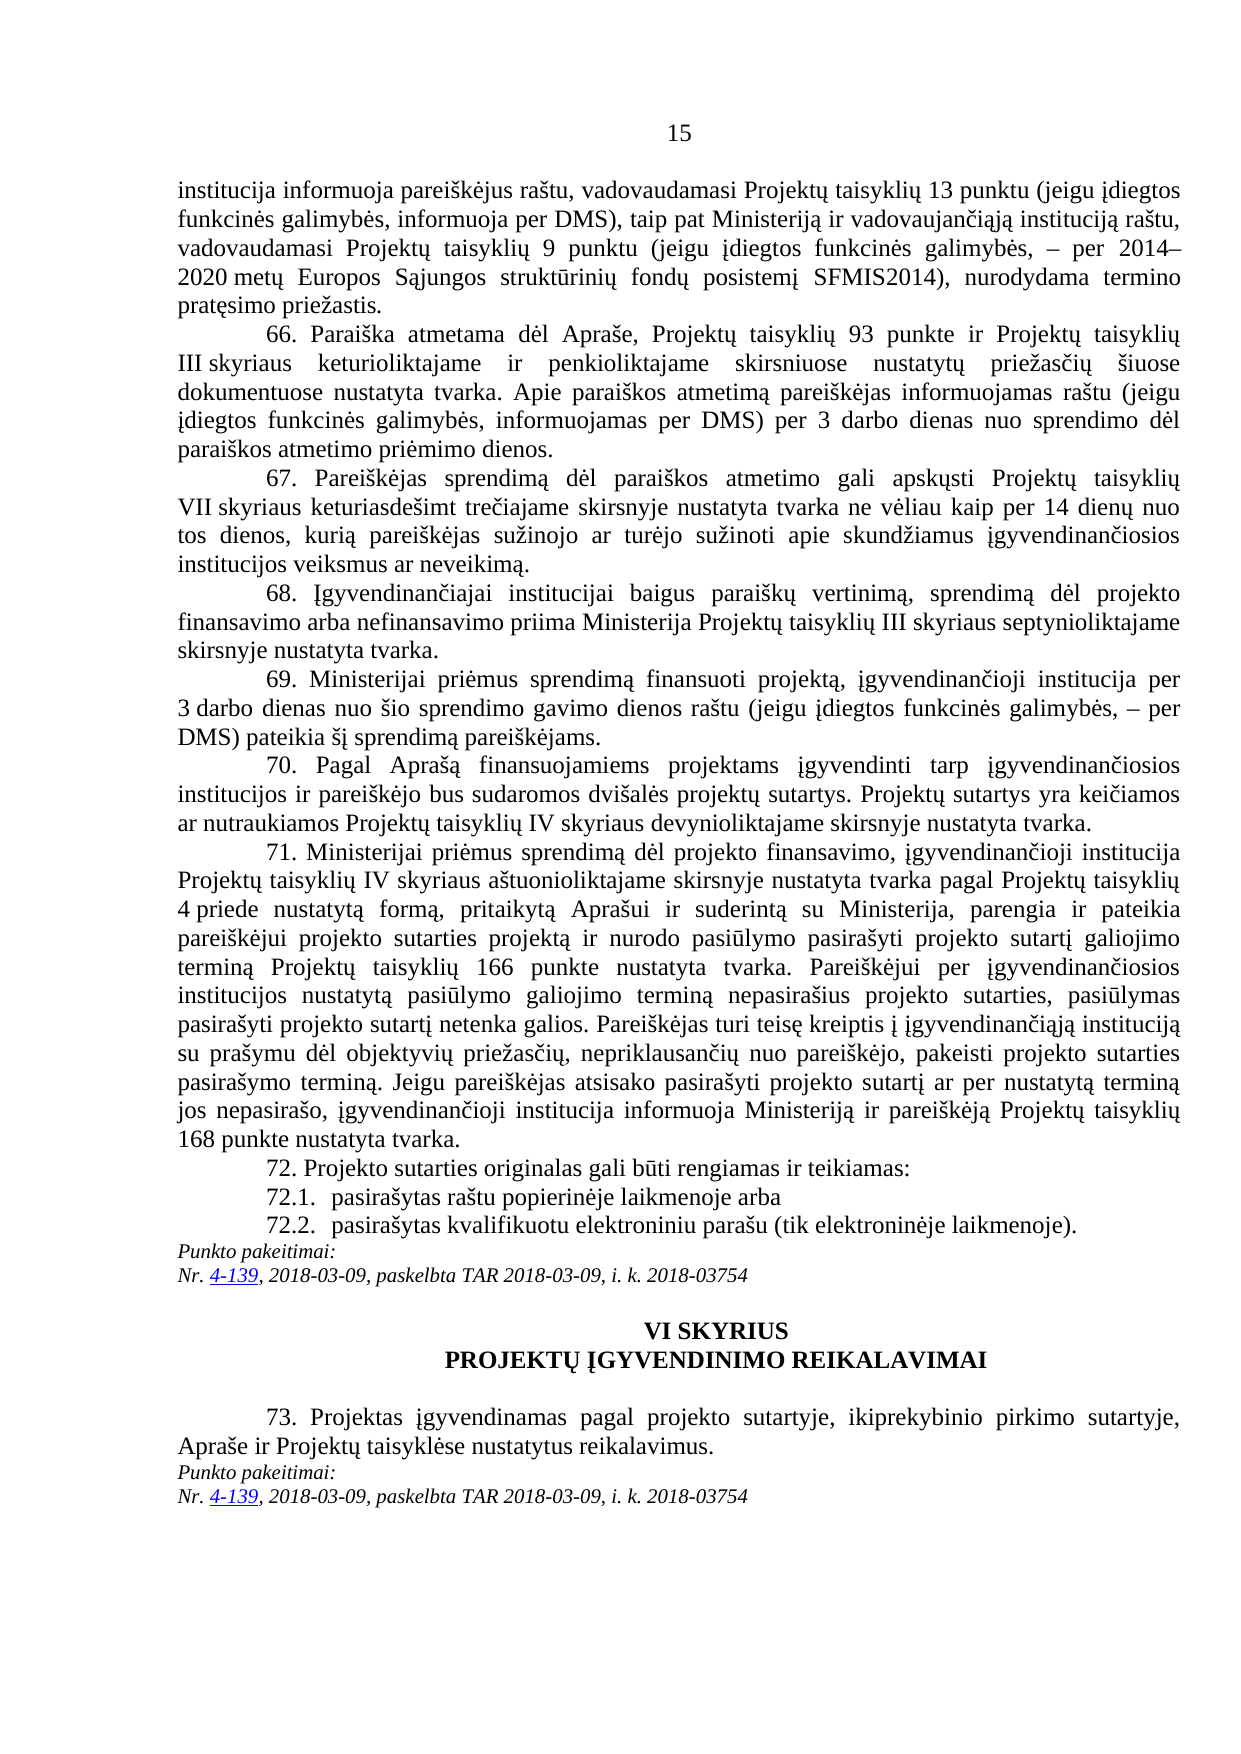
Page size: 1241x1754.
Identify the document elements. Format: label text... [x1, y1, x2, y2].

text 72. Projekto sutarties originalas gali būti rengiamas ir teikiamas: [177, 1153, 1181, 1182]
text VI SKYRIUS [177, 1316, 1181, 1345]
text 67. Pareiškėjas sprendimą dėl paraiškos atmetimo gali apskųsti Projektų taisyklių VII skyriaus keturiasdešimt trečiajame skirsnyje nustatyta tvarka ne vėliau kaip per 14 dienų nuo tos dienos, kurią pareiškėjas sužinojo ar turėjo sužinoti apie skundžiamus įgyvendinančiosios institucijos veiksmus ar neveikimą. [177, 463, 1181, 578]
text Punkto pakeitimai: [177, 1460, 1181, 1484]
text Nr. 4-139, 2018-03-09, paskelbta TAR 2018-03-09, i. k. 2018-03754 [177, 1484, 1181, 1508]
text 68. Įgyvendinančiajai institucijai baigus paraiškų vertinimą, sprendimą dėl projekto finansavimo arba nefinansavimo priima Ministerija Projektų taisyklių III skyriaus septynioliktajame skirsnyje nustatyta tvarka. [177, 578, 1181, 664]
text 72.2. pasirašytas kvalifikuotu elektroniniu parašu (tik elektroninėje laikmenoje). [266, 1211, 1181, 1239]
text 70. Pagal Aprašą finansuojamiems projektams įgyvendinti tarp įgyvendinančiosios institucijos ir pareiškėjo bus sudaromos dvišalės projektų sutartys. Projektų sutartys yra keičiamos ar nutraukiamos Projektų taisyklių IV skyriaus devynioliktajame skirsnyje nustatyta tvarka. [177, 751, 1181, 837]
text 66. Paraiška atmetama dėl Apraše, Projektų taisyklių 93 punkte ir Projektų taisyklių III skyriaus keturioliktajame ir penkioliktajame skirsniuose nustatytų priežasčių šiuose dokumentuose nustatyta tvarka. Apie paraiškos atmetimą pareiškėjas informuojamas raštu (jeigu įdiegtos funkcinės galimybės, informuojamas per DMS) per 3 darbo dienas nuo sprendimo dėl paraiškos atmetimo priėmimo dienos. [177, 319, 1181, 463]
text 72.1. pasirašytas raštu popierinėje laikmenoje arba [266, 1182, 1181, 1211]
text 73. Projektas įgyvendinamas pagal projekto sutartyje, ikiprekybinio pirkimo sutartyje, Apraše ir Projektų taisyklėse nustatytus reikalavimus. [177, 1402, 1181, 1460]
text 71. Ministerijai priėmus sprendimą dėl projekto finansavimo, įgyvendinančioji institucija Projektų taisyklių IV skyriaus aštuonioliktajame skirsnyje nustatyta tvarka pagal Projektų taisyklių 4 priede nustatytą formą, pritaikytą Aprašui ir suderintą su Ministerija, parengia ir pateikia pareiškėjui projekto sutarties projektą ir nurodo pasiūlymo pasirašyti projekto sutartį galiojimo terminą Projektų taisyklių 166 punkte nustatyta tvarka. Pareiškėjui per įgyvendinančiosios institucijos nustatytą pasiūlymo galiojimo terminą nepasirašius projekto sutarties, pasiūlymas pasirašyti projekto sutartį netenka galios. Pareiškėjas turi teisę kreiptis į įgyvendinančiąją instituciją su prašymu dėl objektyvių priežasčių, nepriklausančių nuo pareiškėjo, pakeisti projekto sutarties pasirašymo terminą. Jeigu pareiškėjas atsisako pasirašyti projekto sutartį ar per nustatytą terminą jos nepasirašo, įgyvendinančioji institucija informuoja Ministeriją ir pareiškėją Projektų taisyklių 168 punkte nustatyta tvarka. [177, 837, 1181, 1153]
text Punkto pakeitimai: [177, 1239, 1181, 1263]
text institucija informuoja pareiškėjus raštu, vadovaudamasi Projektų taisyklių 13 punktu (jeigu įdiegtos funkcinės galimybės, informuoja per DMS), taip pat Ministeriją ir vadovaujančiąją instituciją raštu, vadovaudamasi Projektų taisyklių 9 punktu (jeigu įdiegtos funkcinės galimybės, – per 2014–2020 metų Europos Sąjungos struktūrinių fondų posistemį SFMIS2014), nurodydama termino pratęsimo priežastis. [177, 176, 1181, 319]
text Nr. 4-139, 2018-03-09, paskelbta TAR 2018-03-09, i. k. 2018-03754 [177, 1263, 1181, 1287]
text 69. Ministerijai priėmus sprendimą finansuoti projektą, įgyvendinančioji institucija per 3 darbo dienas nuo šio sprendimo gavimo dienos raštu (jeigu įdiegtos funkcinės galimybės, – per DMS) pateikia šį sprendimą pareiškėjams. [177, 664, 1181, 751]
text PROJEKTŲ ĮGYVENDINIMO REIKALAVIMAI [177, 1345, 1181, 1374]
